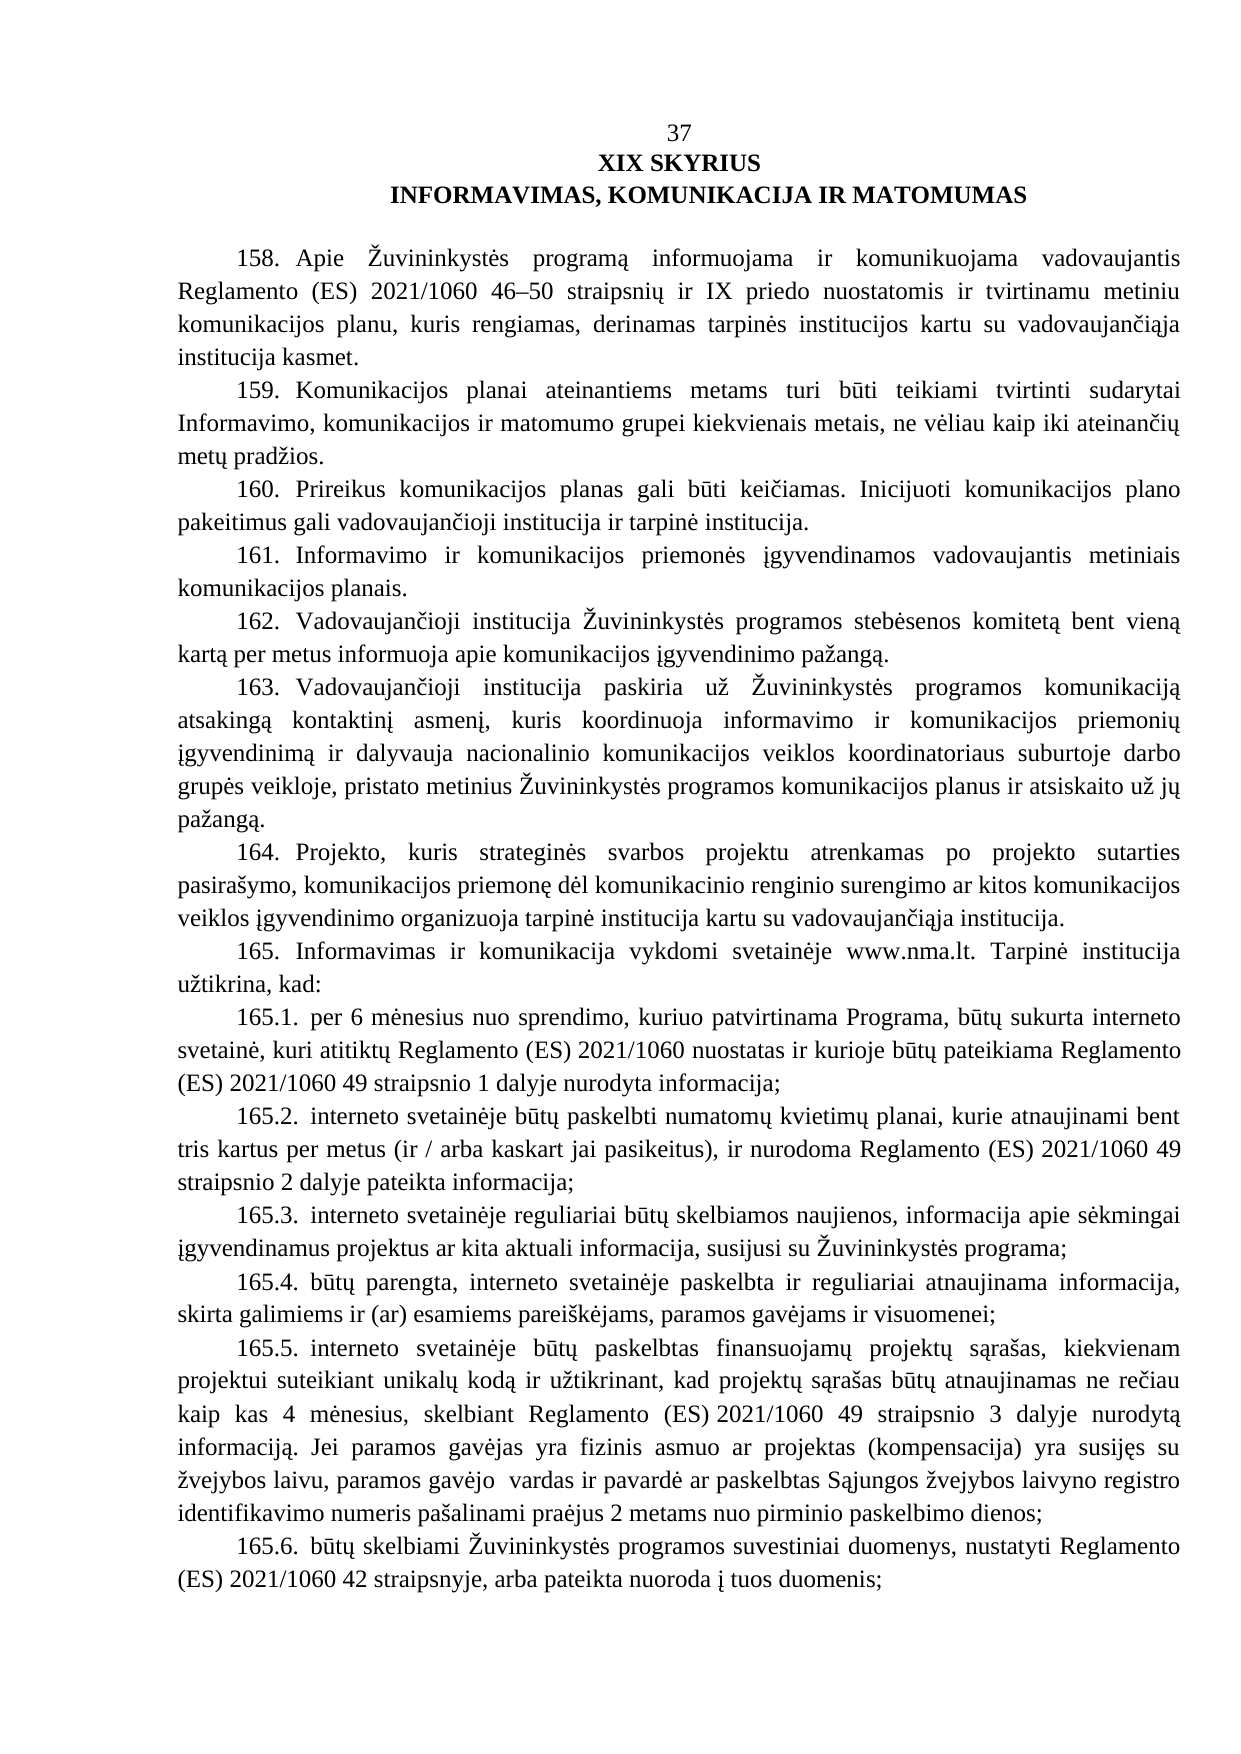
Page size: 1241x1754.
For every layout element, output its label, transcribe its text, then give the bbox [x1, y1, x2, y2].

text 165. Informavimas ir komunikacija vykdomi svetainėje www.nma.lt. Tarpinė institucija užtikrina, kad: [177, 936, 1181, 998]
text 162. Vadovaujančioji institucija Žuvininkystės programos stebėsenos komitetą bent vieną kartą per metus informuoja apie komunikacijos įgyvendinimo pažangą. [177, 606, 1181, 668]
text 159. Komunikacijos planai ateinantiems metams turi būti teikiami tvirtinti sudarytai Informavimo, komunikacijos ir matomumo grupei kiekvienais metais, ne vėliau kaip iki ateinančių metų pradžios. [177, 375, 1181, 470]
text 165.1. per 6 mėnesius nuo sprendimo, kuriuo patvirtinama Programa, būtų sukurta interneto svetainė, kuri atitiktų Reglamento (ES) 2021/1060 nuostatas ir kurioje būtų pateikiama Reglamento (ES) 2021/1060 49 straipsnio 1 dalyje nurodyta informacija; [177, 1002, 1181, 1097]
text 164. Projekto, kuris strateginės svarbos projektu atrenkamas po projekto sutarties pasirašymo, komunikacijos priemonę dėl komunikacinio renginio surengimo ar kitos komunikacijos veiklos įgyvendinimo organizuoja tarpinė institucija kartu su vadovaujančiąja institucija. [177, 837, 1181, 932]
text 163. Vadovaujančioji institucija paskiria už Žuvininkystės programos komunikaciją atsakingą kontaktinį asmenį, kuris koordinuoja informavimo ir komunikacijos priemonių įgyvendinimą ir dalyvauja nacionalinio komunikacijos veiklos koordinatoriaus suburtoje darbo grupės veikloje, pristato metinius Žuvininkystės programos komunikacijos planus ir atsiskaito už jų pažangą. [177, 672, 1181, 833]
text 161. Informavimo ir komunikacijos priemonės įgyvendinamos vadovaujantis metiniais komunikacijos planais. [177, 540, 1181, 602]
text INFORMAVIMAS, KOMUNIKACIJA IR MATOMUMAS [236, 181, 1181, 209]
text 160. Prireikus komunikacijos planas gali būti keičiamas. Inicijuoti komunikacijos plano pakeitimus gali vadovaujančioji institucija ir tarpinė institucija. [177, 474, 1181, 536]
text 158. Apie Žuvininkystės programą informuojama ir komunikuojama vadovaujantis Reglamento (ES) 2021/1060 46–50 straipsnių ir IX priedo nuostatomis ir tvirtinamu metiniu komunikacijos planu, kuris rengiamas, derinamas tarpinės institucijos kartu su vadovaujančiąja institucija kasmet. [177, 243, 1181, 371]
text 165.4. būtų parengta, interneto svetainėje paskelbta ir reguliariai atnaujinama informacija, skirta galimiems ir (ar) esamiems pareiškėjams, paramos gavėjams ir visuomenei; [177, 1267, 1181, 1328]
text 165.2. interneto svetainėje būtų paskelbti numatomų kvietimų planai, kurie atnaujinami bent tris kartus per metus (ir / arba kaskart jai pasikeitus), ir nurodoma Reglamento (ES) 2021/1060 49 straipsnio 2 dalyje pateikta informacija; [177, 1101, 1181, 1196]
text 165.3. interneto svetainėje reguliariai būtų skelbiamos naujienos, informacija apie sėkmingai įgyvendinamus projektus ar kita aktuali informacija, susijusi su Žuvininkystės programa; [177, 1201, 1181, 1262]
text 165.5. interneto svetainėje būtų paskelbtas finansuojamų projektų sąrašas, kiekvienam projektui suteikiant unikalų kodą ir užtikrinant, kad projektų sąrašas būtų atnaujinamas ne rečiau kaip kas 4 mėnesius, skelbiant Reglamento (ES) 2021/1060 49 straipsnio 3 dalyje nurodytą informaciją. Jei paramos gavėjas yra fizinis asmuo ar projektas (kompensacija) yra susijęs su žvejybos laivu, paramos gavėjo vardas ir pavardė ar paskelbtas Sąjungos žvejybos laivyno registro identifikavimo numeris pašalinami praėjus 2 metams nuo pirminio paskelbimo dienos; [177, 1333, 1181, 1526]
text 165.6. būtų skelbiami Žuvininkystės programos suvestiniai duomenys, nustatyti Reglamento (ES) 2021/1060 42 straipsnyje, arba pateikta nuoroda į tuos duomenis; [177, 1531, 1181, 1592]
text XIX SKYRIUS [177, 148, 1181, 176]
